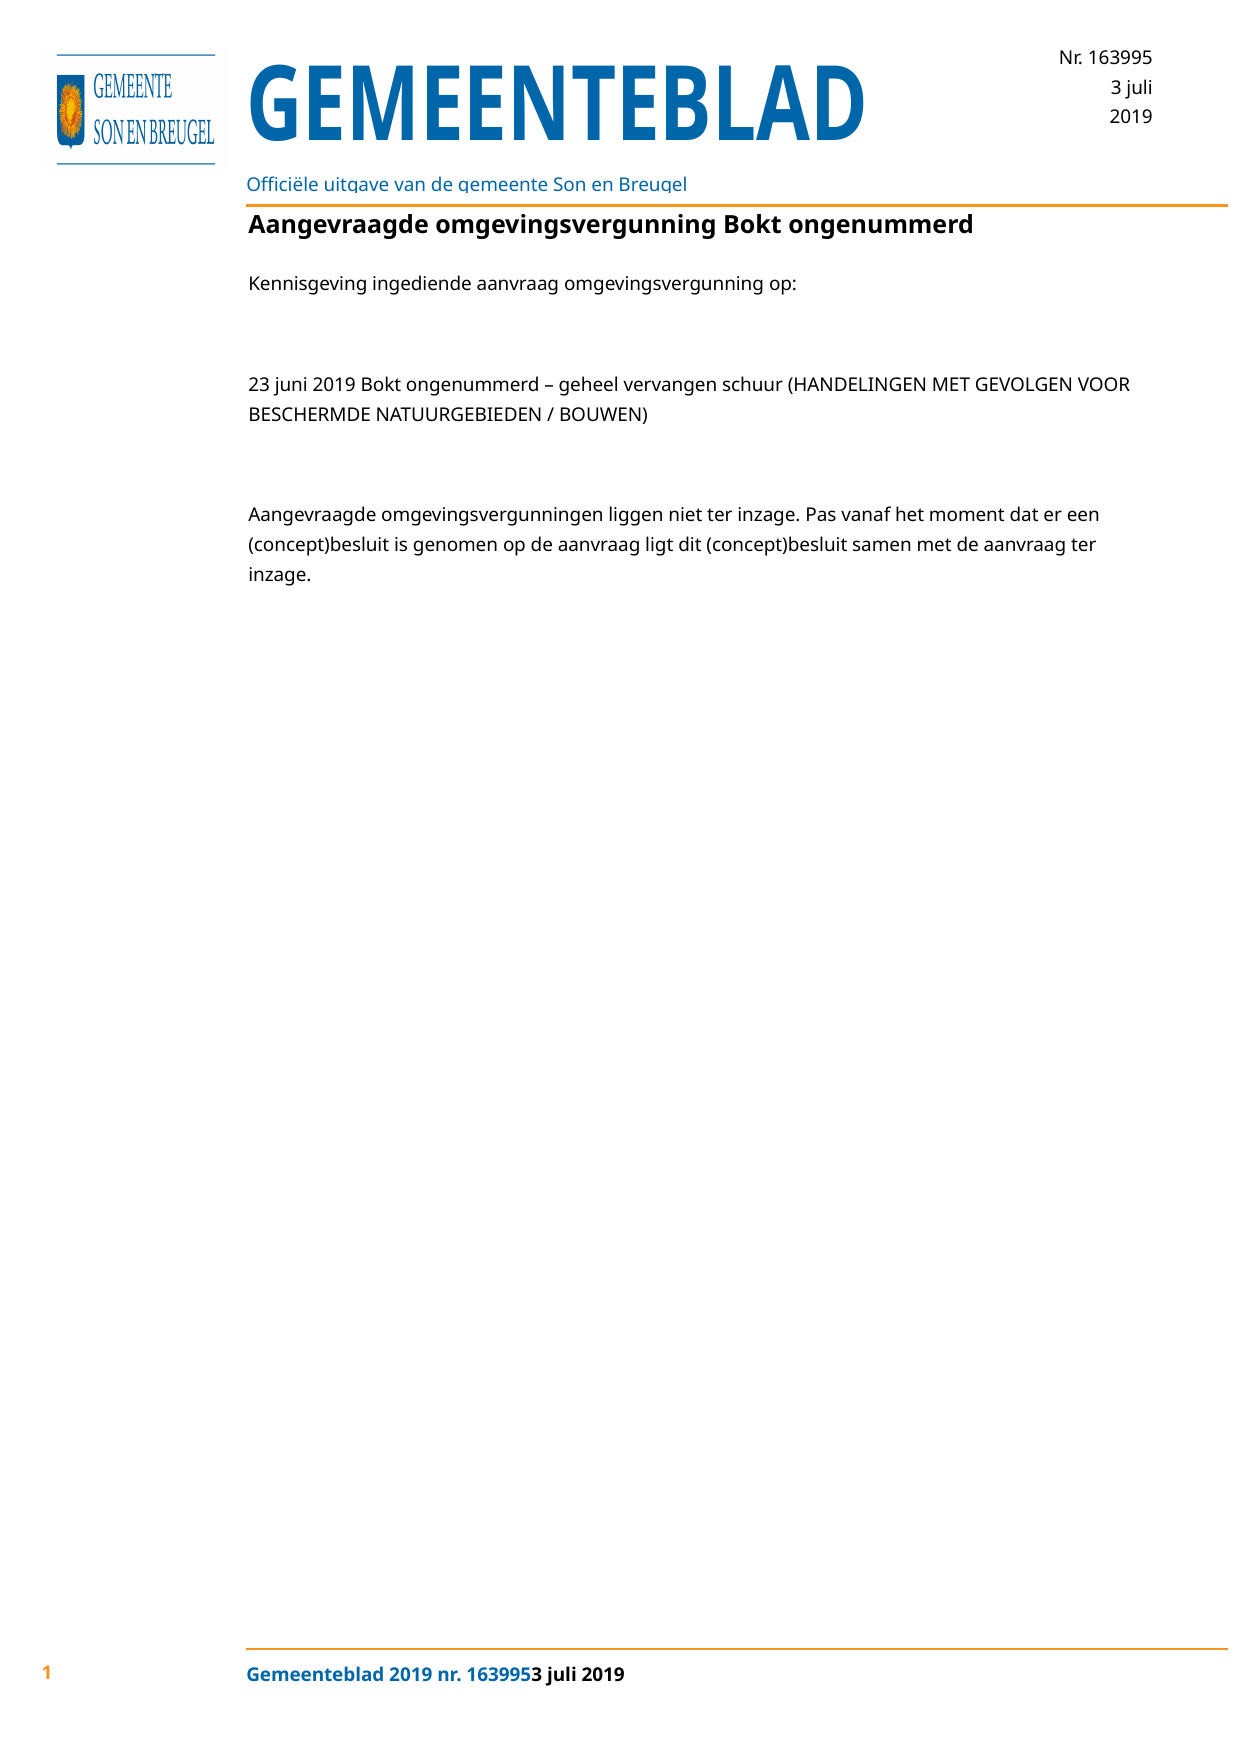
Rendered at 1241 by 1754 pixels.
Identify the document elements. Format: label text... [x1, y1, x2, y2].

text Aangevraagde omgevingsvergunningen liggen niet ter inzage. Pas vanaf het moment dat er een (concept)besluit is genomen op de aanvraag ligt dit (concept)besluit samen met de aanvraag ter inzage. [248, 502, 1152, 586]
text 23 juni 2019 Bokt ongenummerd – geheel vervangen schuur (HANDELINGEN MET GEVOLGEN VOOR BESCHERMDE NATUURGEBIEDEN / BOUWEN) [248, 371, 1152, 426]
text Aangevraagde omgevingsvergunning Bokt ongenummerd [248, 207, 1152, 241]
text Kennisgeving ingediende aanvraag omgevingsvergunning op: [248, 270, 1152, 296]
picture [41, 47, 231, 172]
